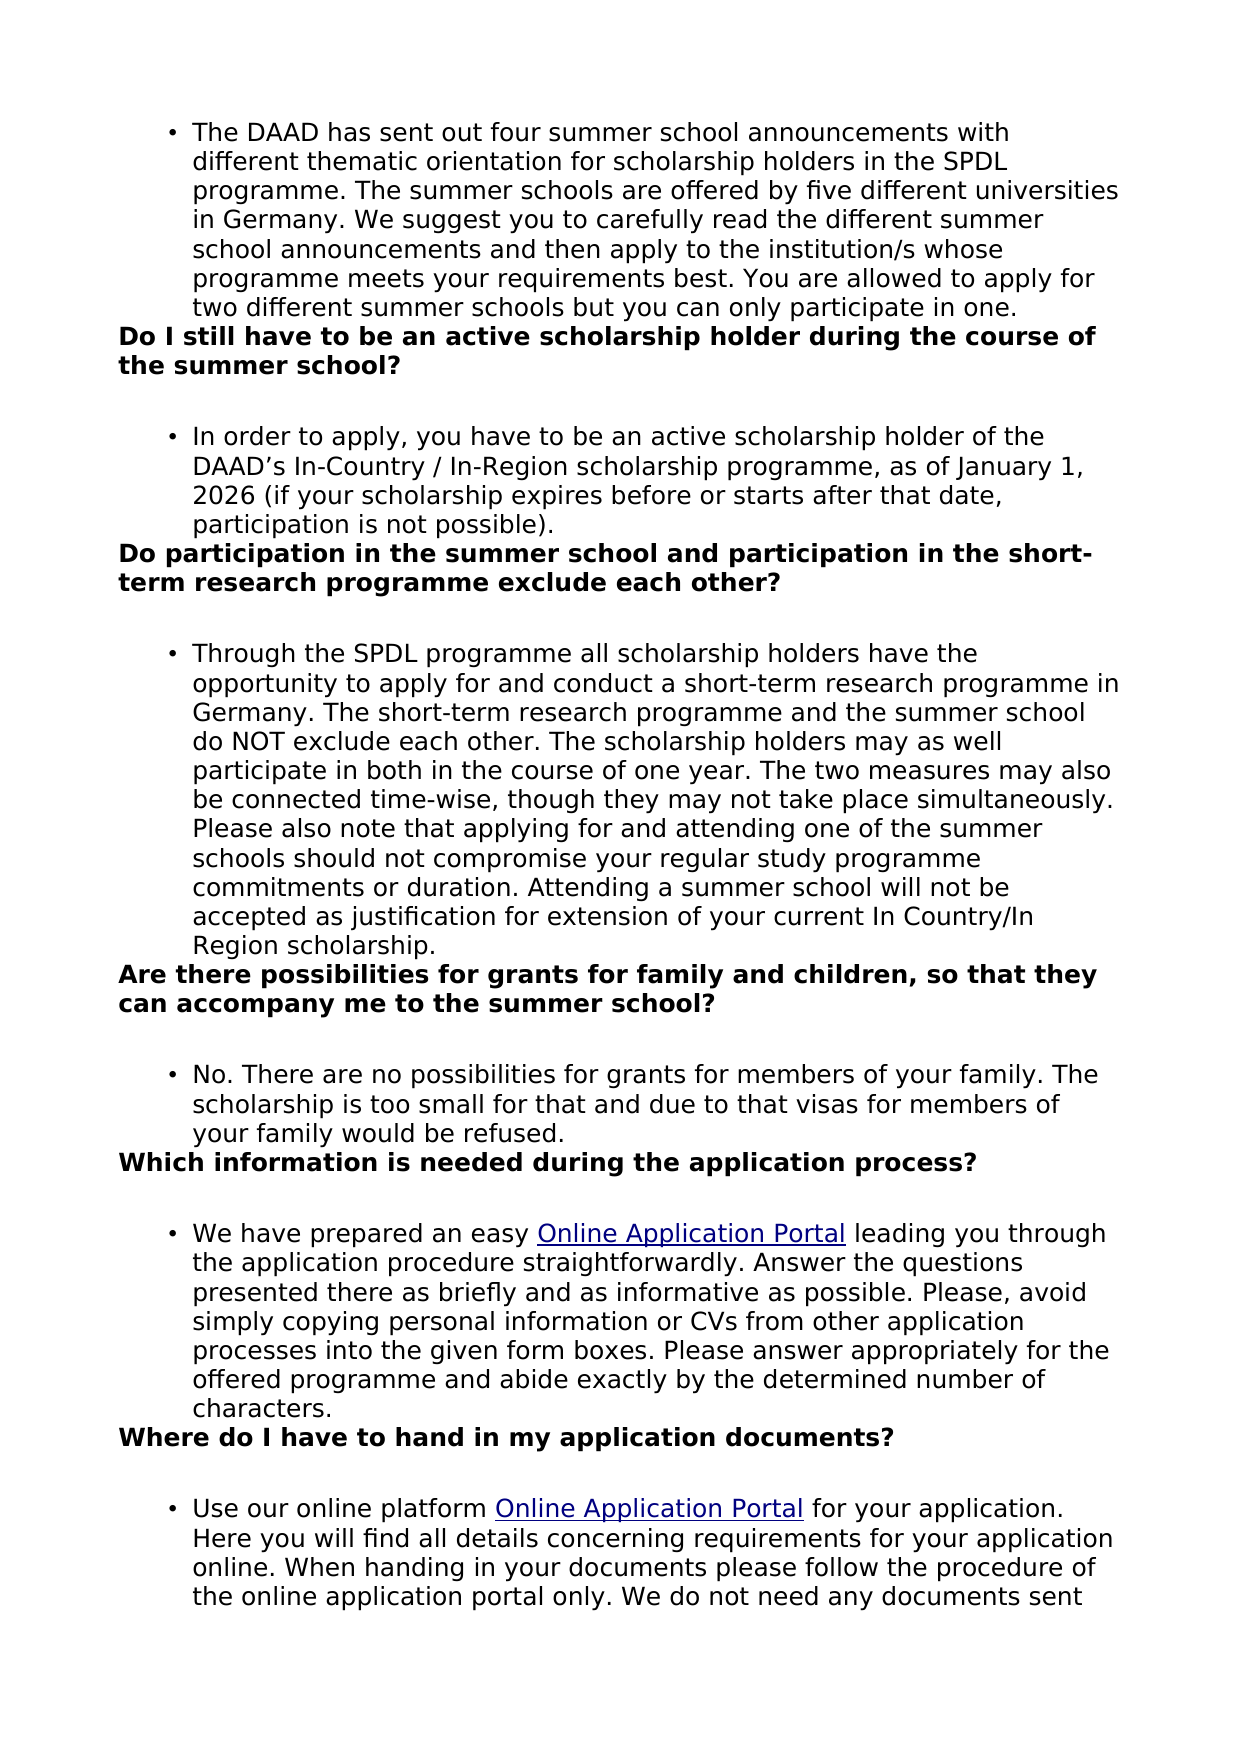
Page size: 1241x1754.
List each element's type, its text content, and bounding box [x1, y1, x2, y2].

list No. There are no possibilities for grants for members of your family. The scholarship is too small for that and due to that visas for members of your family would be refused. [177, 1061, 1122, 1148]
text Do I still have to be an active scholarship holder during the course of the summer school? [118, 322, 1122, 381]
list Through the SPDL programme all scholarship holders have the opportunity to apply for and conduct a short-term research programme in Germany. The short-term research programme and the summer school do NOT exclude each other. The scholarship holders may as well participate in both in the course of one year. The two measures may also be connected time-wise, though they may not take place simultaneously. Please also note that applying for and attending one of the summer schools should not compromise your regular study programme commitments or duration. Attending a summer school will not be accepted as justification for extension of your current In Country/In Region scholarship. [177, 639, 1122, 960]
list The DAAD has sent out four summer school announcements with different thematic orientation for scholarship holders in the SPDL programme. The summer schools are offered by five different universities in Germany. We suggest you to carefully read the different summer school announcements and then apply to the institution/s whose programme meets your requirements best. You are allowed to apply for two different summer schools but you can only participate in one. [177, 118, 1122, 322]
text Where do I have to hand in my application documents? [118, 1423, 1122, 1453]
text Which information is needed during the application process? [118, 1148, 1122, 1177]
text Do participation in the summer school and participation in the short-term research programme exclude each other? [118, 539, 1122, 598]
list We have prepared an easy Online Application Portal leading you through the application procedure straightforwardly. Answer the questions presented there as briefly and as informative as possible. Please, avoid simply copying personal information or CVs from other application processes into the given form boxes. Please answer appropriately for the offered programme and abide exactly by the determined number of characters. [177, 1219, 1122, 1423]
list Use our online platform Online Application Portal for your application. Here you will find all details concerning requirements for your application online. When handing in your documents please follow the procedure of the online application portal only. We do not need any documents sent [177, 1495, 1122, 1611]
text Are there possibilities for grants for family and children, so that they can accompany me to the summer school? [118, 960, 1122, 1019]
list In order to apply, you have to be an active scholarship holder of the DAAD’s In-Country / In-Region scholarship programme, as of January 1, 2026 (if your scholarship expires before or starts after that date, participation is not possible). [177, 423, 1122, 539]
